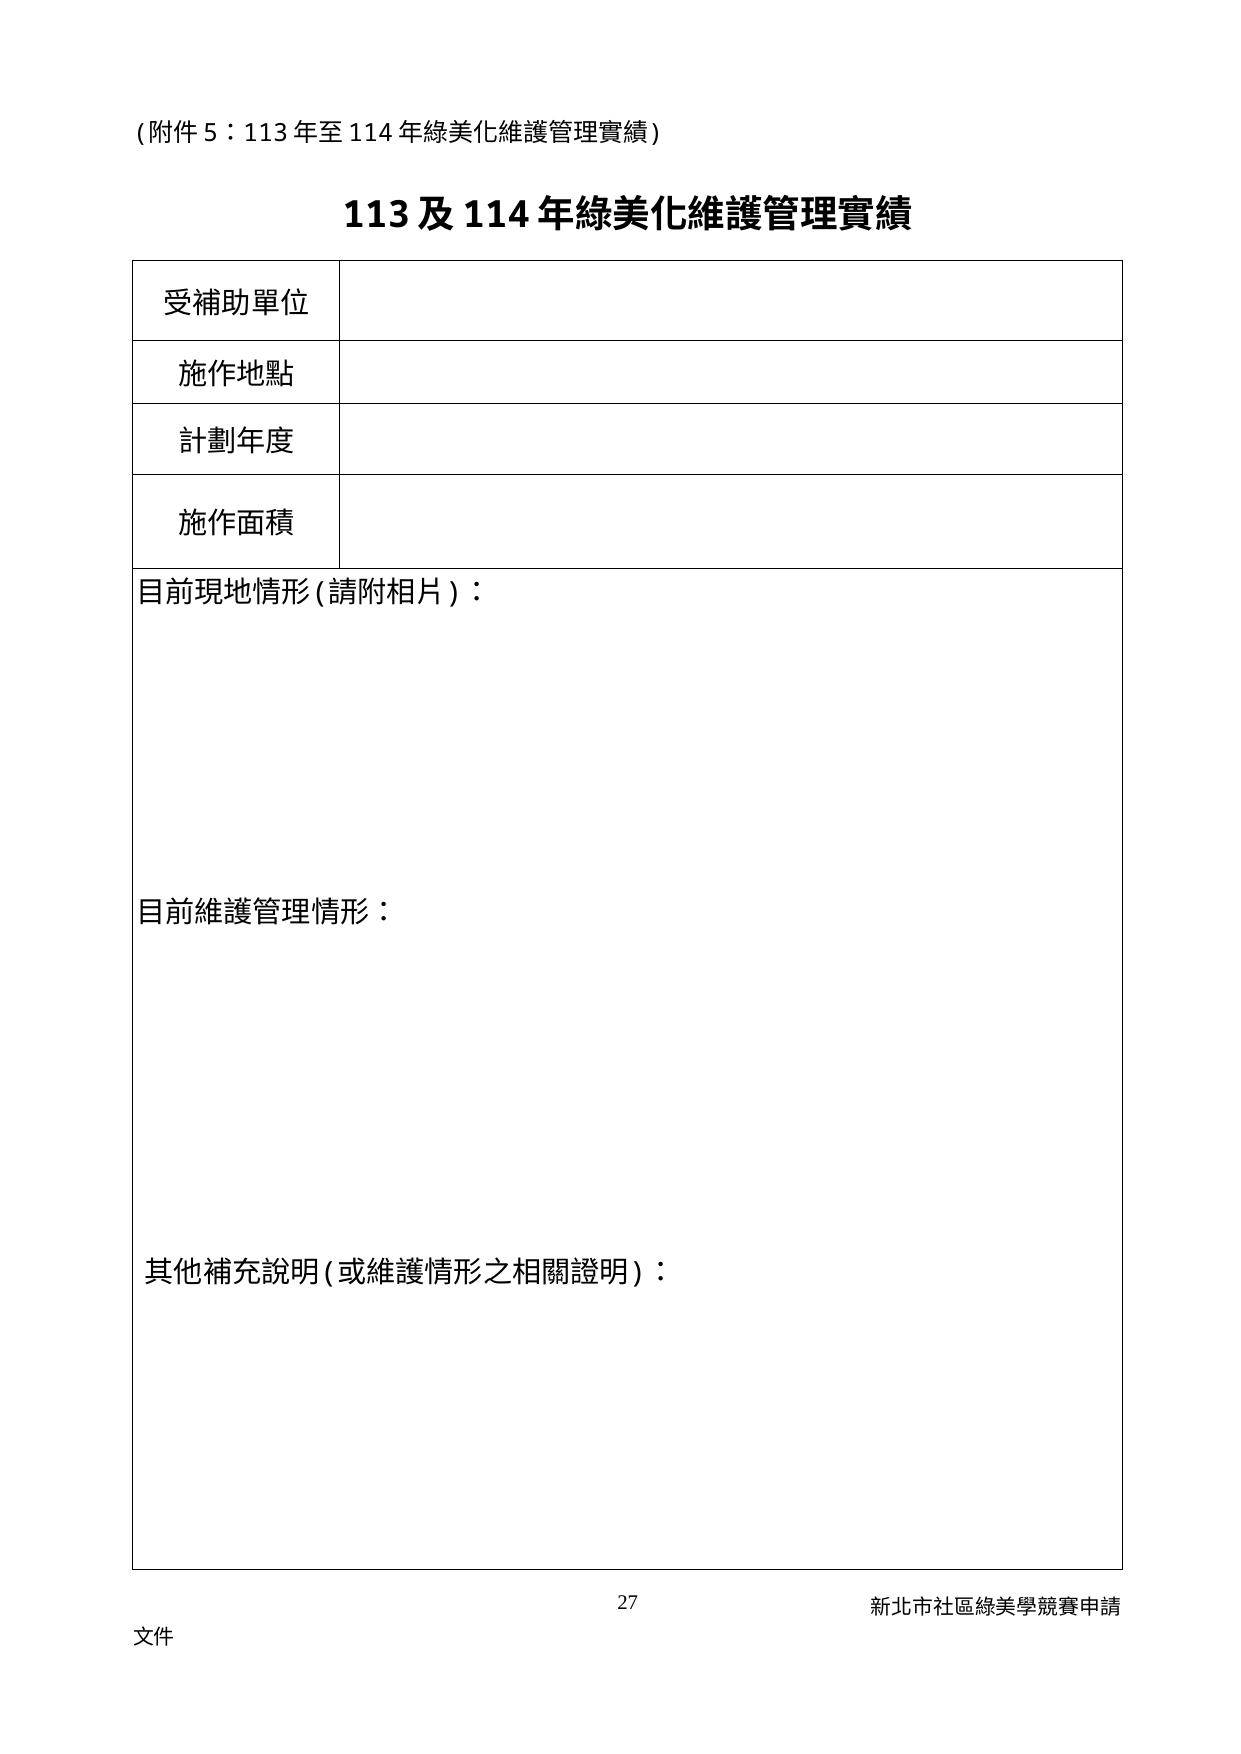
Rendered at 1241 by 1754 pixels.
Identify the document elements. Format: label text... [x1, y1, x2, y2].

table_cell 施作面積 [133, 475, 339, 567]
text 113及114年綠美化維護管理實績 [133, 170, 1122, 232]
table_cell [340, 404, 1122, 474]
table_header 受補助單位 [133, 261, 339, 340]
table_cell [340, 475, 1122, 567]
table_cell 計劃年度 [133, 404, 339, 474]
table_cell 施作地點 [133, 341, 339, 403]
table_cell 目前現地情形(請附相片)： 目前維護管理情形： 其他補充說明(或維護情形之相關證明)： [133, 569, 1122, 1569]
text (附件5：113年至114年綠美化維護管理實績) [133, 89, 1122, 152]
table_header [340, 261, 1122, 340]
table_cell [340, 341, 1122, 403]
